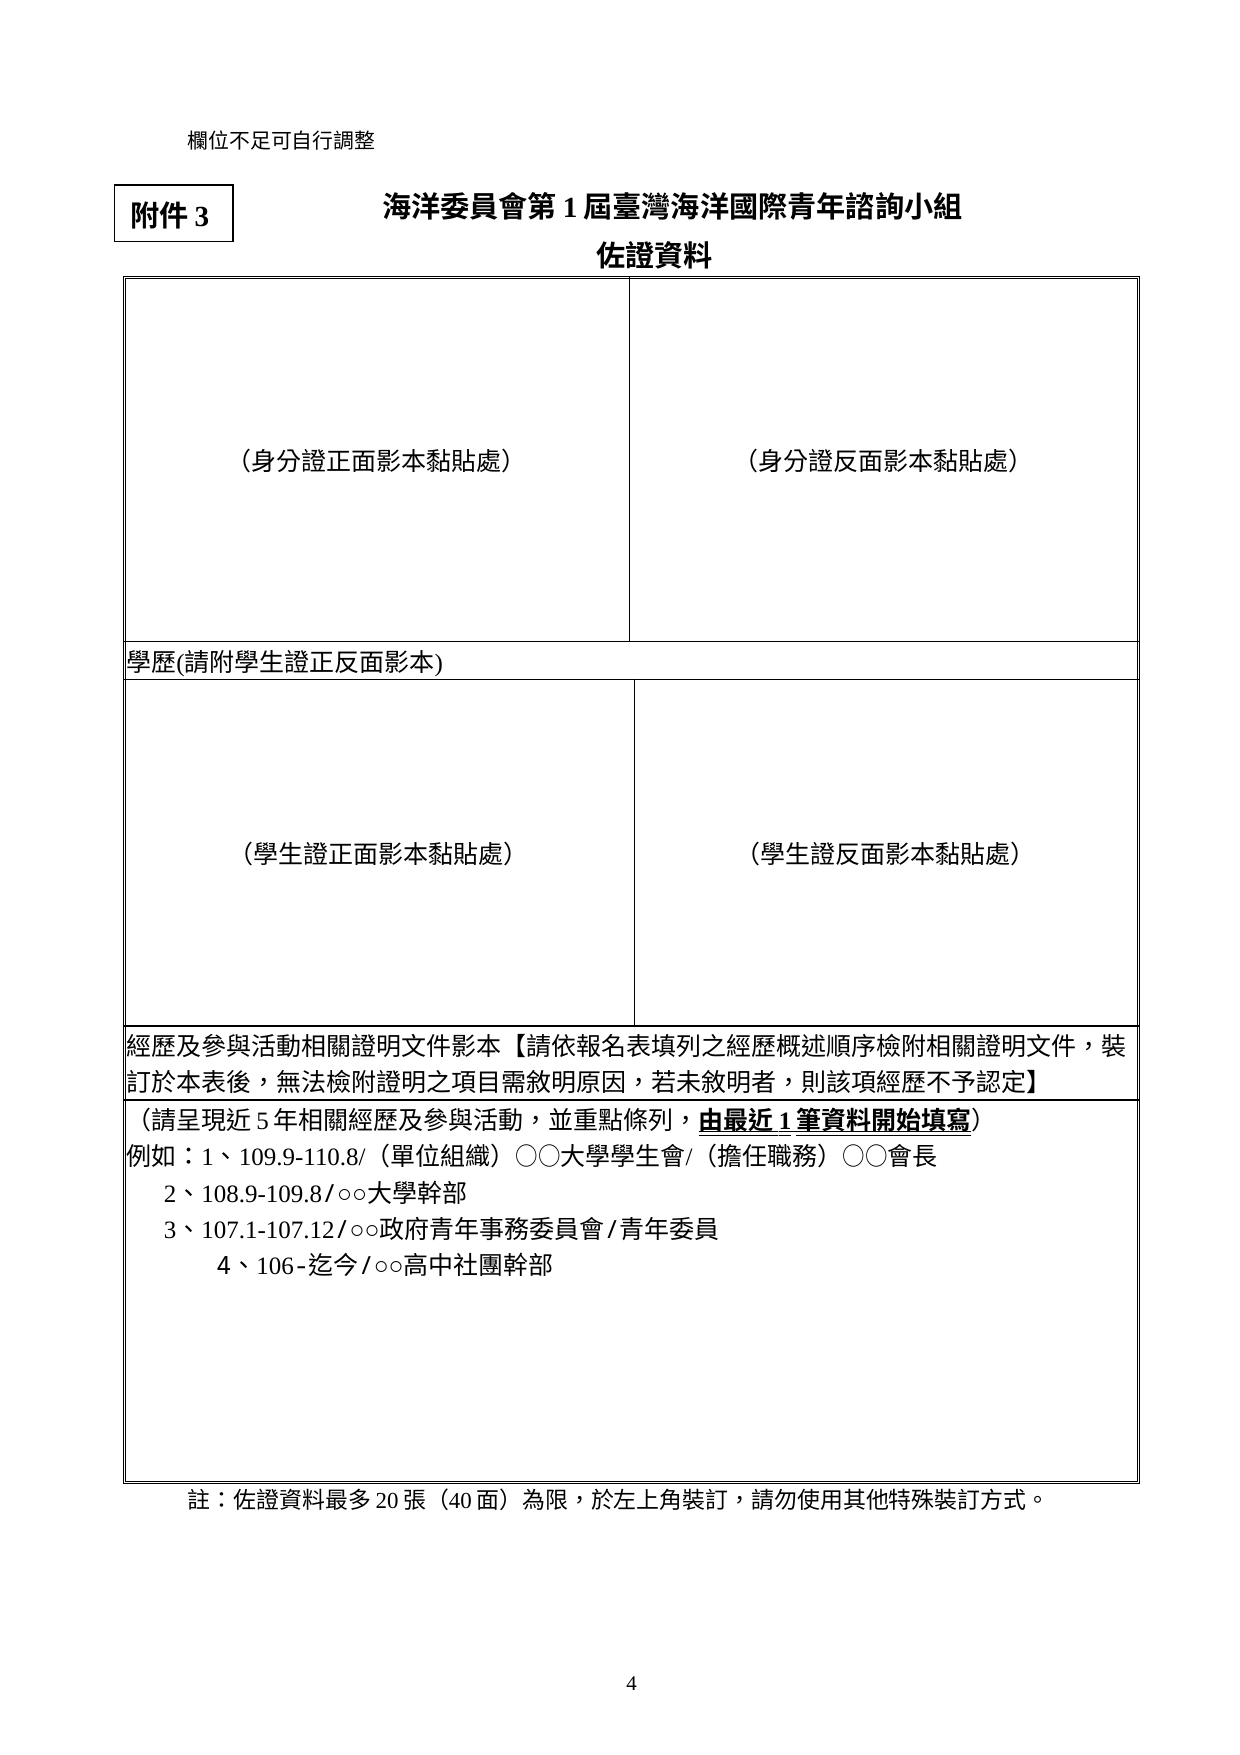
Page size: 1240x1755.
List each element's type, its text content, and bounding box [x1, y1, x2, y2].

text 佐證資料 [187, 226, 1075, 276]
text [115, 186, 232, 241]
table_cell （學生證反面影本黏貼處） [635, 680, 1137, 1025]
table_header （身分證正面影本黏貼處） [126, 279, 629, 641]
text 註：佐證資料最多20張（40面）為限，於左上角裝訂，請勿使用其他特殊裝訂方式。 [187, 1484, 1075, 1515]
table_cell （請呈現近5年相關經歷及參與活動，並重點條列，由最近1筆資料開始填寫） 例如：1、109.9-110.8/（單位組織）○○大學學生會/（擔任職務）○○會長 2、108.9-109.8/○○大學幹部 3、107.1-107.12/○○政府青年事務委員會/青年委員 4、106-迄今/○○高中社團幹部 [126, 1101, 1137, 1481]
text 海洋委員會第1屆臺灣海洋國際青年諮詢小組 [234, 184, 1110, 226]
text 欄位不足可自行調整 [187, 124, 1075, 155]
table_header （身分證反面影本黏貼處） [630, 279, 1137, 641]
text 附件3 [130, 193, 217, 233]
table_cell （學生證正面影本黏貼處） [126, 680, 634, 1025]
